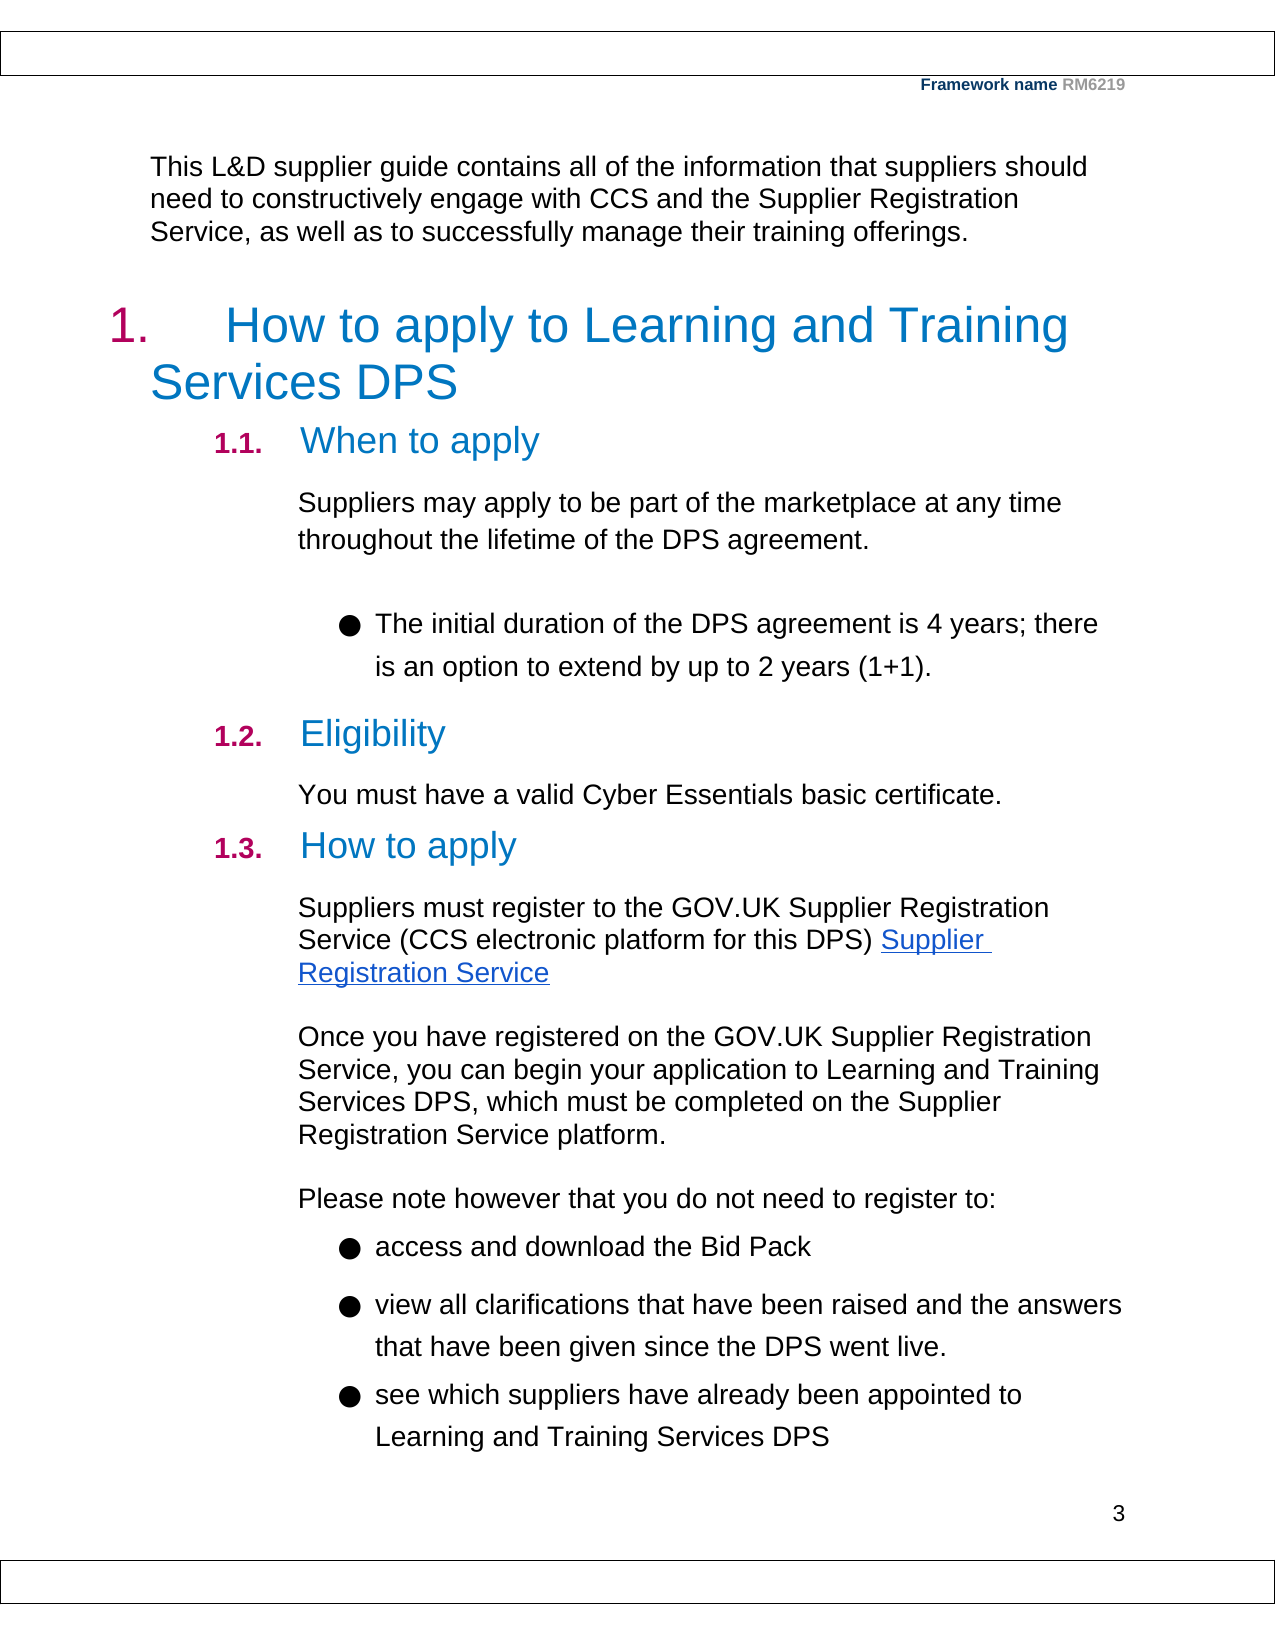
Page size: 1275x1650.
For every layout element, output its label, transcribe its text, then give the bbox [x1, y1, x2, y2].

subtitle How to apply [262, 824, 1125, 867]
list view all clarifications that have been raised and the answers that have been given since the DPS went live. [337, 1272, 1125, 1363]
list Eligibility [262, 711, 1125, 754]
list The initial duration of the DPS agreement is 4 years; there is an option to extend by up to 2 years (1+1). [337, 592, 1125, 682]
list see which suppliers have already been appointed to Learning and Training Services DPS [337, 1363, 1125, 1453]
list access and download the Bid Pack [337, 1215, 1125, 1272]
text Suppliers must register to the GOV.UK Supplier Registration Service (CCS electronic platform for this DPS) Supplier Registration Service [298, 891, 1125, 988]
text You must have a valid Cyber Essentials basic certificate. [298, 778, 1125, 811]
text Please note however that you do not need to register to: [150, 1182, 1125, 1215]
subtitle When to apply [262, 418, 1125, 462]
subtitle How to apply to Learning and Training Services DPS [150, 295, 1125, 410]
text Suppliers may apply to be part of the marketplace at any time throughout the lifetime of the DPS agreement. [298, 486, 1125, 555]
text Once you have registered on the GOV.UK Supplier Registration Service, you can begin your application to Learning and Training Services DPS, which must be completed on the Supplier Registration Service platform. [298, 1020, 1125, 1150]
text This L&D supplier guide contains all of the information that suppliers should need to constructively engage with CCS and the Supplier Registration Service, as well as to successfully manage their training offerings. [150, 150, 1125, 247]
